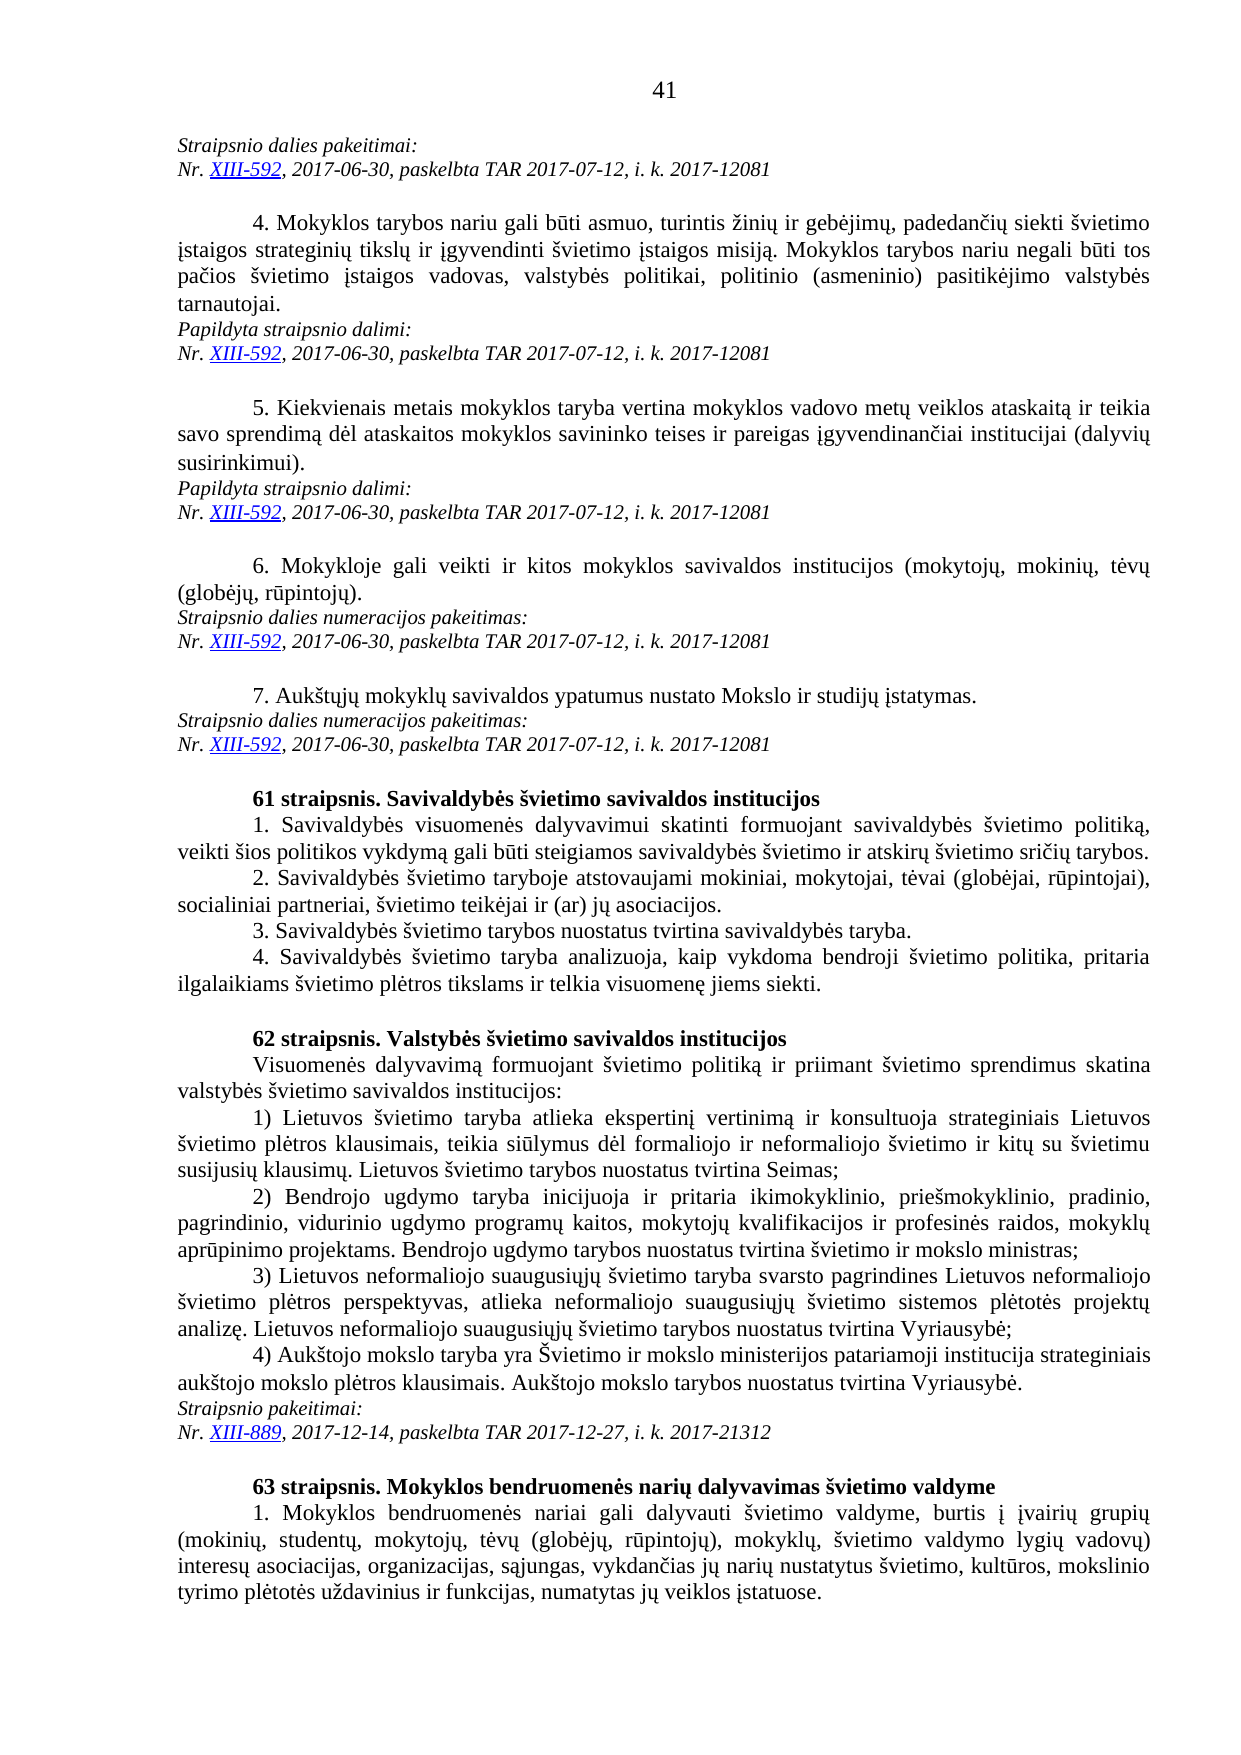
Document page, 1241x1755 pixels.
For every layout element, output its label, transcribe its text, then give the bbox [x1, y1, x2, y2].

text Papildyta straipsnio dalimi: [177, 476, 1152, 499]
text 2) Bendrojo ugdymo taryba inicijuoja ir pritaria ikimokyklinio, priešmokyklinio, pradinio, pagrindinio, vidurinio ugdymo programų kaitos, mokytojų kvalifikacijos ir profesinės raidos, mokyklų aprūpinimo projektams. Bendrojo ugdymo tarybos nuostatus tvirtina švietimo ir mokslo ministras; [177, 1183, 1152, 1262]
text 4. Mokyklos tarybos nariu gali būti asmuo, turintis žinių ir gebėjimų, padedančių siekti švietimo įstaigos strateginių tikslų ir įgyvendinti švietimo įstaigos misiją. Mokyklos tarybos nariu negali būti tos pačios švietimo įstaigos vadovas, valstybės politikai, politinio (asmeninio) pasitikėjimo valstybės tarnautojai. [177, 209, 1152, 317]
text 61 straipsnis. Savivaldybės švietimo savivaldos institucijos [177, 785, 1152, 812]
text 3. Savivaldybės švietimo tarybos nuostatus tvirtina savivaldybės taryba. [177, 917, 1152, 943]
text 2. Savivaldybės švietimo taryboje atstovaujami mokiniai, mokytojai, tėvai (globėjai, rūpintojai), socialiniai partneriai, švietimo teikėjai ir (ar) jų asociacijos. [177, 864, 1152, 917]
text Nr. XIII-592, 2017-06-30, paskelbta TAR 2017-07-12, i. k. 2017-12081 [177, 341, 1152, 365]
text 5. Kiekvienais metais mokyklos taryba vertina mokyklos vadovo metų veiklos ataskaitą ir teikia savo sprendimą dėl ataskaitos mokyklos savininko teises ir pareigas įgyvendinančiai institucijai (dalyvių susirinkimui). [177, 394, 1152, 476]
text 1) Lietuvos švietimo taryba atlieka ekspertinį vertinimą ir konsultuoja strateginiais Lietuvos švietimo plėtros klausimais, teikia siūlymus dėl formaliojo ir neformaliojo švietimo ir kitų su švietimu susijusių klausimų. Lietuvos švietimo tarybos nuostatus tvirtina Seimas; [177, 1104, 1152, 1183]
text 3) Lietuvos neformaliojo suaugusiųjų švietimo taryba svarsto pagrindines Lietuvos neformaliojo švietimo plėtros perspektyvas, atlieka neformaliojo suaugusiųjų švietimo sistemos plėtotės projektų analizę. Lietuvos neformaliojo suaugusiųjų švietimo tarybos nuostatus tvirtina Vyriausybė; [177, 1262, 1152, 1341]
text Straipsnio pakeitimai: [177, 1396, 1152, 1420]
text Nr. XIII-592, 2017-06-30, paskelbta TAR 2017-07-12, i. k. 2017-12081 [177, 157, 1152, 181]
text 6. Mokykloje gali veikti ir kitos mokyklos savivaldos institucijos (mokytojų, mokinių, tėvų (globėjų, rūpintojų). [177, 552, 1152, 605]
text Nr. XIII-592, 2017-06-30, paskelbta TAR 2017-07-12, i. k. 2017-12081 [177, 629, 1152, 653]
text 1. Mokyklos bendruomenės nariai gali dalyvauti švietimo valdyme, burtis į įvairių grupių (mokinių, studentų, mokytojų, tėvų (globėjų, rūpintojų), mokyklų, švietimo valdymo lygių vadovų) interesų asociacijas, organizacijas, sąjungas, vykdančias jų narių nustatytus švietimo, kultūros, mokslinio tyrimo plėtotės uždavinius ir funkcijas, numatytas jų veiklos įstatuose. [177, 1499, 1152, 1605]
text Papildyta straipsnio dalimi: [177, 317, 1152, 341]
text 1. Savivaldybės visuomenės dalyvavimui skatinti formuojant savivaldybės švietimo politiką, veikti šios politikos vykdymą gali būti steigiamos savivaldybės švietimo ir atskirų švietimo sričių tarybos. [177, 812, 1152, 864]
text 4) Aukštojo mokslo taryba yra Švietimo ir mokslo ministerijos patariamoji institucija strateginiais aukštojo mokslo plėtros klausimais. Aukštojo mokslo tarybos nuostatus tvirtina Vyriausybė. [177, 1341, 1152, 1396]
text 7. Aukštųjų mokyklų savivaldos ypatumus nustato Mokslo ir studijų įstatymas. [177, 682, 1152, 708]
text Straipsnio dalies numeracijos pakeitimas: [177, 605, 1152, 629]
text 63 straipsnis. Mokyklos bendruomenės narių dalyvavimas švietimo valdyme [177, 1473, 1152, 1499]
text Visuomenės dalyvavimą formuojant švietimo politiką ir priimant švietimo sprendimus skatina valstybės švietimo savivaldos institucijos: [177, 1051, 1152, 1104]
text 62 straipsnis. Valstybės švietimo savivaldos institucijos [177, 1025, 1152, 1051]
text Nr. XIII-889, 2017-12-14, paskelbta TAR 2017-12-27, i. k. 2017-21312 [177, 1420, 1152, 1444]
text Nr. XIII-592, 2017-06-30, paskelbta TAR 2017-07-12, i. k. 2017-12081 [177, 499, 1152, 524]
text 4. Savivaldybės švietimo taryba analizuoja, kaip vykdoma bendroji švietimo politika, pritaria ilgalaikiams švietimo plėtros tikslams ir telkia visuomenę jiems siekti. [177, 943, 1152, 996]
text Nr. XIII-592, 2017-06-30, paskelbta TAR 2017-07-12, i. k. 2017-12081 [177, 732, 1152, 756]
text Straipsnio dalies pakeitimai: [177, 132, 1152, 157]
text Straipsnio dalies numeracijos pakeitimas: [177, 708, 1152, 732]
